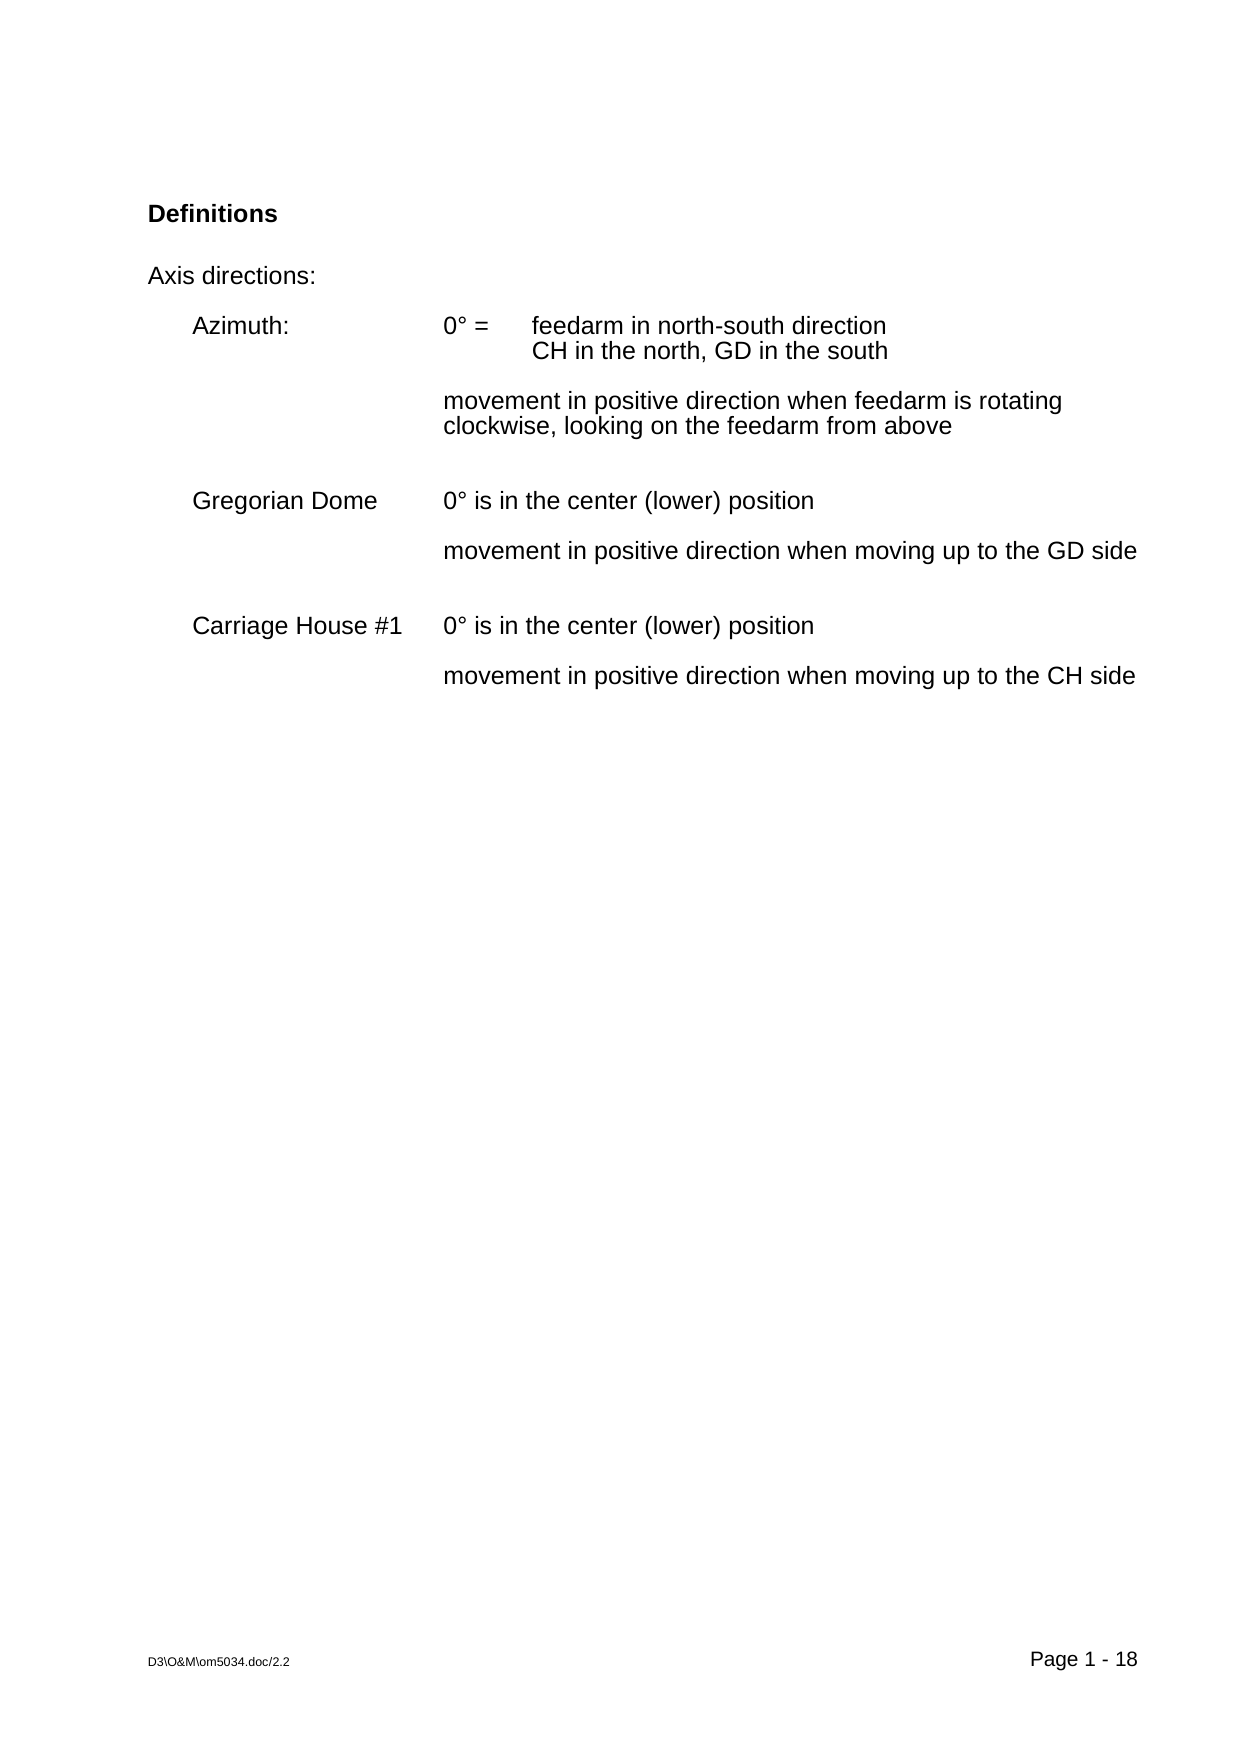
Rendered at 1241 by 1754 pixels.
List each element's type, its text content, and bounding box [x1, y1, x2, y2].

text Axis directions: [148, 265, 1152, 290]
text Carriage House #1 0° is in the center (lower) position movement in positive direction when moving up to the CH side [192, 615, 1152, 690]
text Gregorian Dome 0° is in the center (lower) position movement in positive direction when moving up to the GD side [192, 490, 1152, 565]
text Azimuth: 0° = feedarm in north-south direction CH in the north, GD in the south movement in positive direction when feedarm is rotating clockwise, looking on the feedarm from above [192, 315, 1152, 440]
subtitle Definitions [148, 202, 1152, 227]
